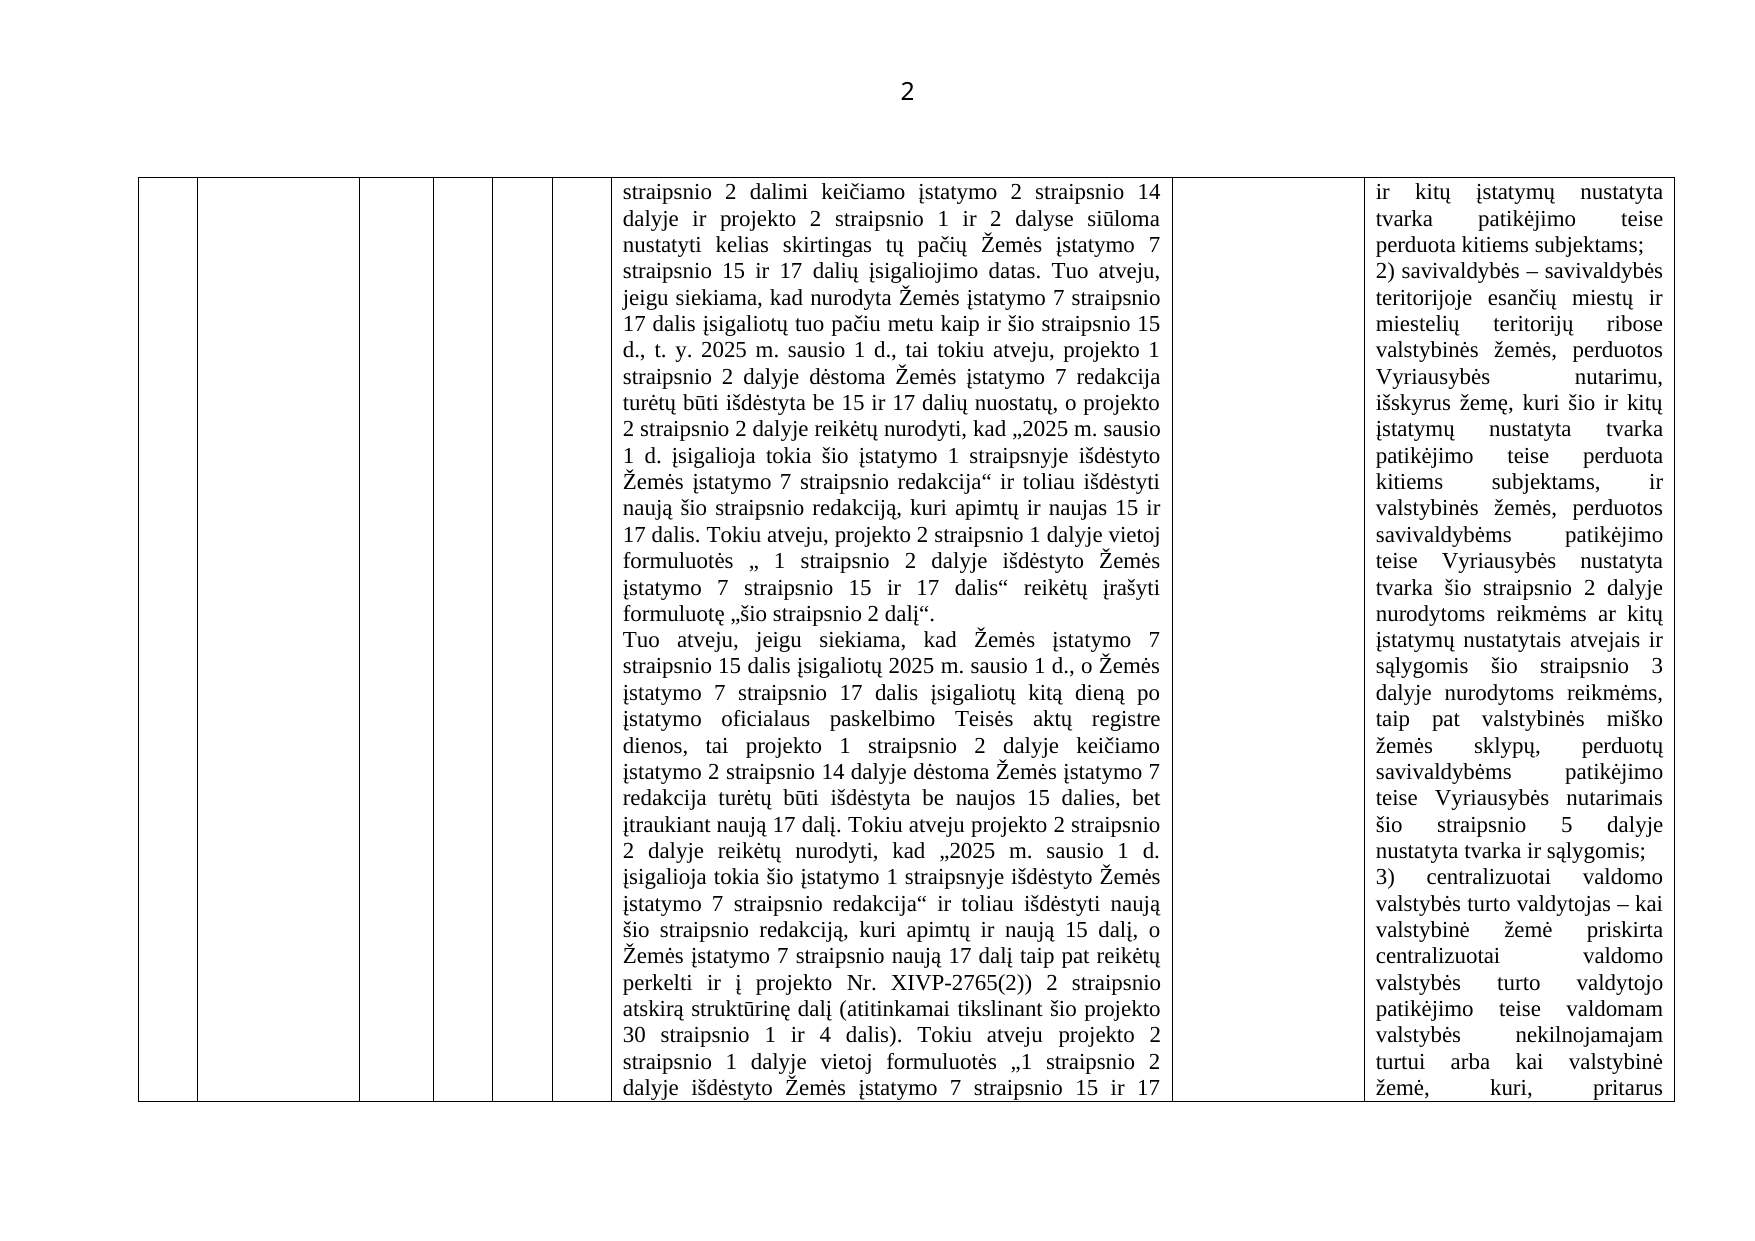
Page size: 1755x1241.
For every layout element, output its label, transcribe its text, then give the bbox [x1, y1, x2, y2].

table_cell [139, 178, 197, 1101]
table_cell [1173, 178, 1364, 1101]
table_cell [198, 178, 359, 1101]
table_cell [434, 178, 492, 1101]
table_cell [360, 178, 433, 1101]
table_cell [553, 178, 611, 1101]
table_cell straipsnio 2 dalimi keičiamo įstatymo 2 straipsnio 14 dalyje ir projekto 2 straipsnio 1 ir 2 dalyse siūloma nustatyti kelias skirtingas tų pačių Žemės įstatymo 7 straipsnio 15 ir 17 dalių įsigaliojimo datas. Tuo atveju, jeigu siekiama, kad nurodyta Žemės įstatymo 7 straipsnio 17 dalis įsigaliotų tuo pačiu metu kaip ir šio straipsnio 15 d., t. y. 2025 m. sausio 1 d., tai tokiu atveju, projekto 1 straipsnio 2 dalyje dėstoma Žemės įstatymo 7 redakcija turėtų būti išdėstyta be 15 ir 17 dalių nuostatų, o projekto 2 straipsnio 2 dalyje reikėtų nurodyti, kad „2025 m. sausio 1 d. įsigalioja tokia šio įstatymo 1 straipsnyje išdėstyto Žemės įstatymo 7 straipsnio redakcija“ ir toliau išdėstyti naują šio straipsnio redakciją, kuri apimtų ir naujas 15 ir 17 dalis. Tokiu atveju, projekto 2 straipsnio 1 dalyje vietoj formuluotės „ 1 straipsnio 2 dalyje išdėstyto Žemės įstatymo 7 straipsnio 15 ir 17 dalis“ reikėtų įrašyti formuluotę „šio straipsnio 2 dalį“. Tuo atveju, jeigu siekiama, kad Žemės įstatymo 7 straipsnio 15 dalis įsigaliotų 2025 m. sausio 1 d., o Žemės įstatymo 7 straipsnio 17 dalis įsigaliotų kitą dieną po įstatymo oficialaus paskelbimo Teisės aktų registre dienos, tai projekto 1 straipsnio 2 dalyje keičiamo įstatymo 2 straipsnio 14 dalyje dėstoma Žemės įstatymo 7 redakcija turėtų būti išdėstyta be naujos 15 dalies, bet įtraukiant naują 17 dalį. Tokiu atveju projekto 2 straipsnio 2 dalyje reikėtų nurodyti, kad „2025 m. sausio 1 d. įsigalioja tokia šio įstatymo 1 straipsnyje išdėstyto Žemės įstatymo 7 straipsnio redakcija“ ir toliau išdėstyti naują šio straipsnio redakciją, kuri apimtų ir naują 15 dalį, o Žemės įstatymo 7 straipsnio naują 17 dalį taip pat reikėtų perkelti ir į projekto Nr. XIVP-2765(2)) 2 straipsnio atskirą struktūrinę dalį (atitinkamai tikslinant šio projekto 30 straipsnio 1 ir 4 dalis). Tokiu atveju projekto 2 straipsnio 1 dalyje vietoj formuluotės „1 straipsnio 2 dalyje išdėstyto Žemės įstatymo 7 straipsnio 15 ir 17 [612, 178, 1172, 1101]
table_cell ir kitų įstatymų nustatyta tvarka patikėjimo teise perduota kitiems subjektams; 2) savivaldybės – savivaldybės teritorijoje esančių miestų ir miestelių teritorijų ribose valstybinės žemės, perduotos Vyriausybės nutarimu, išskyrus žemę, kuri šio ir kitų įstatymų nustatyta tvarka patikėjimo teise perduota kitiems subjektams, ir valstybinės žemės, perduotos savivaldybėms patikėjimo teise Vyriausybės nustatyta tvarka šio straipsnio 2 dalyje nurodytoms reikmėms ar kitų įstatymų nustatytais atvejais ir sąlygomis šio straipsnio 3 dalyje nurodytoms reikmėms, taip pat valstybinės miško žemės sklypų, perduotų savivaldybėms patikėjimo teise Vyriausybės nutarimais šio straipsnio 5 dalyje nustatyta tvarka ir sąlygomis; 3) centralizuotai valdomo valstybės turto valdytojas – kai valstybinė žemė priskirta centralizuotai valdomo valstybės turto valdytojo patikėjimo teise valdomam valstybės nekilnojamajam turtui arba kai valstybinė žemė, kuri, pritarus [1365, 178, 1674, 1101]
table_cell [493, 178, 552, 1101]
